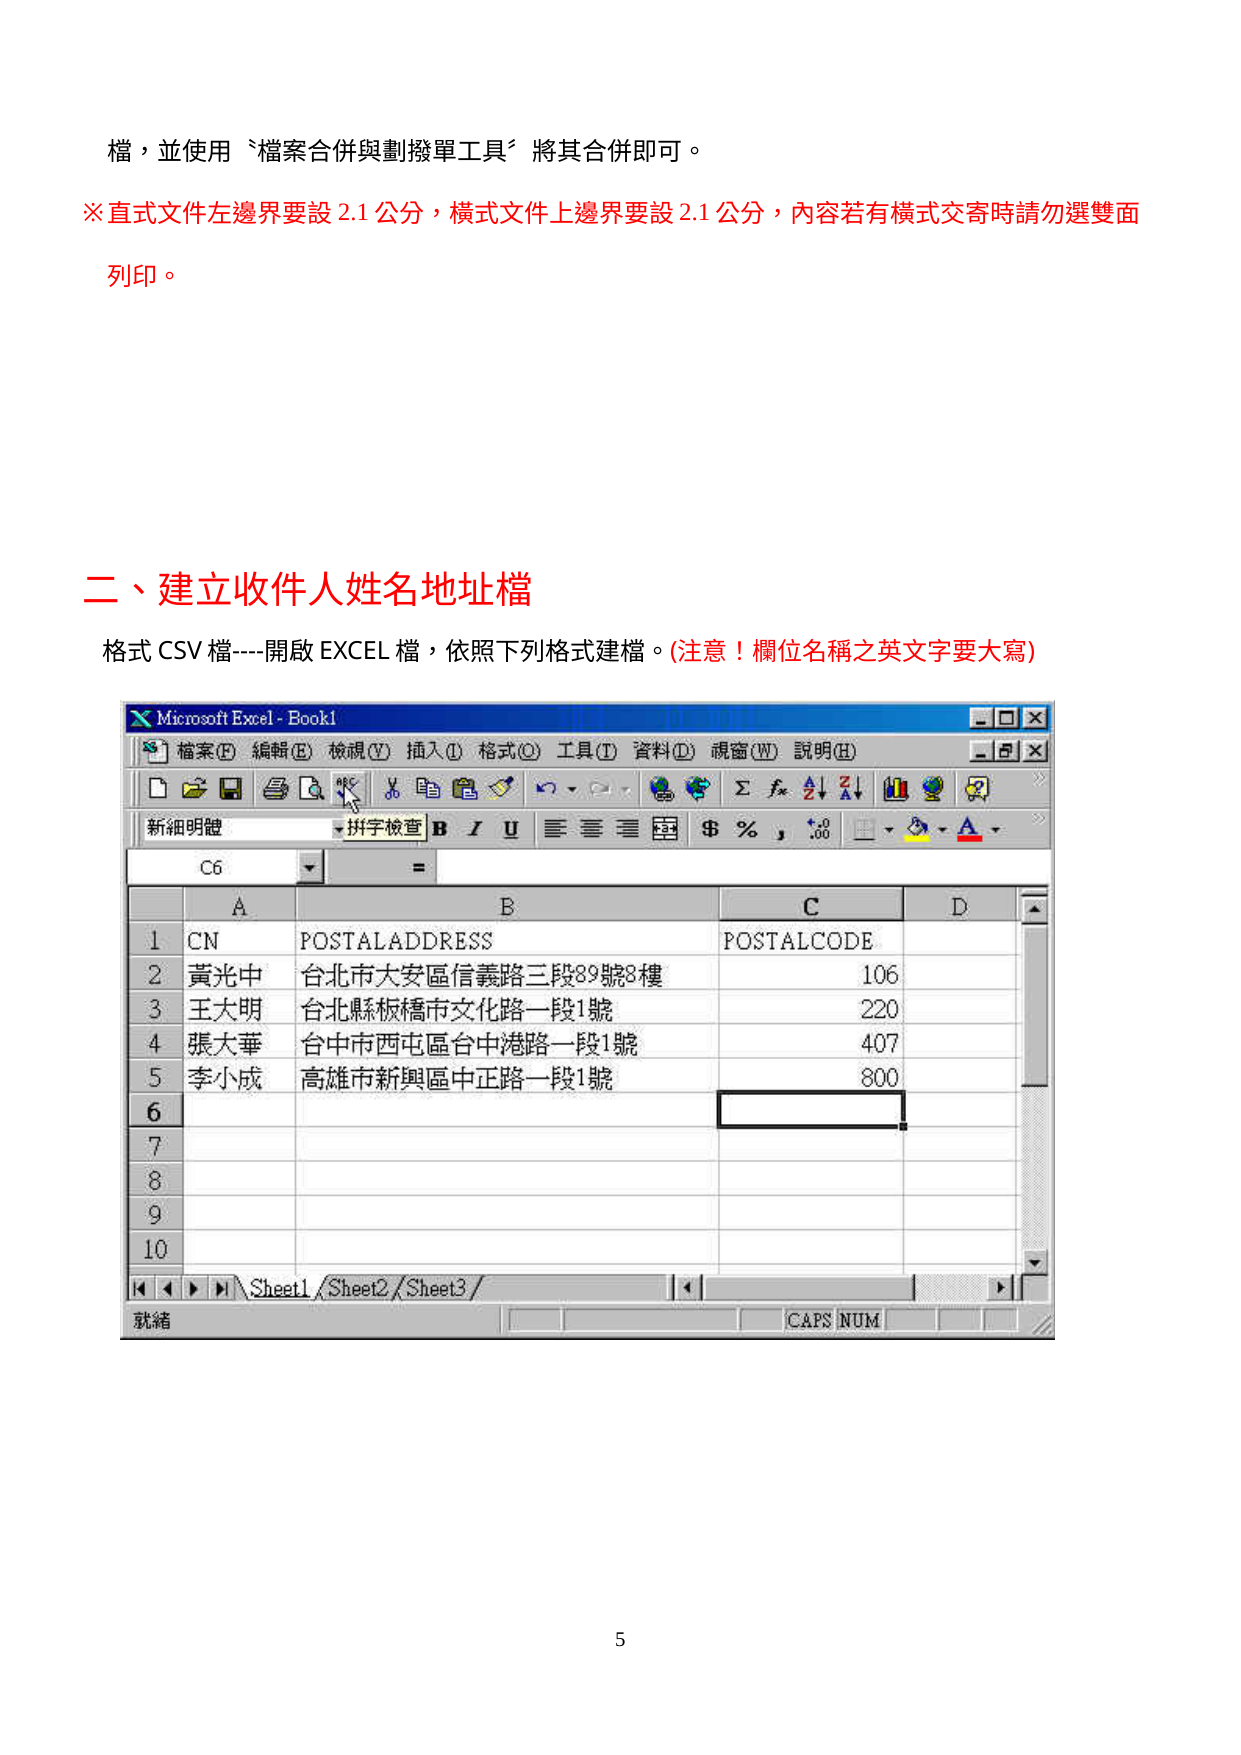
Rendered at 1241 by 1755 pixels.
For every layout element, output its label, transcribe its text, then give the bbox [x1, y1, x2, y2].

list 直式文件左邊界要設2.1公分，橫式文件上邊界要設2.1公分，內容若有橫式交寄時請勿選雙面列印。 [83, 170, 1158, 295]
list 檔，並使用〝檔案合併與劃撥單工具〞將其合併即可。 [83, 108, 1158, 170]
text 二、建立收件人姓名地址檔 [83, 545, 1158, 608]
text 格式CSV檔----開啟EXCEL檔，依照下列格式建檔。(注意！欄位名稱之英文字要大寫) [83, 608, 1158, 670]
